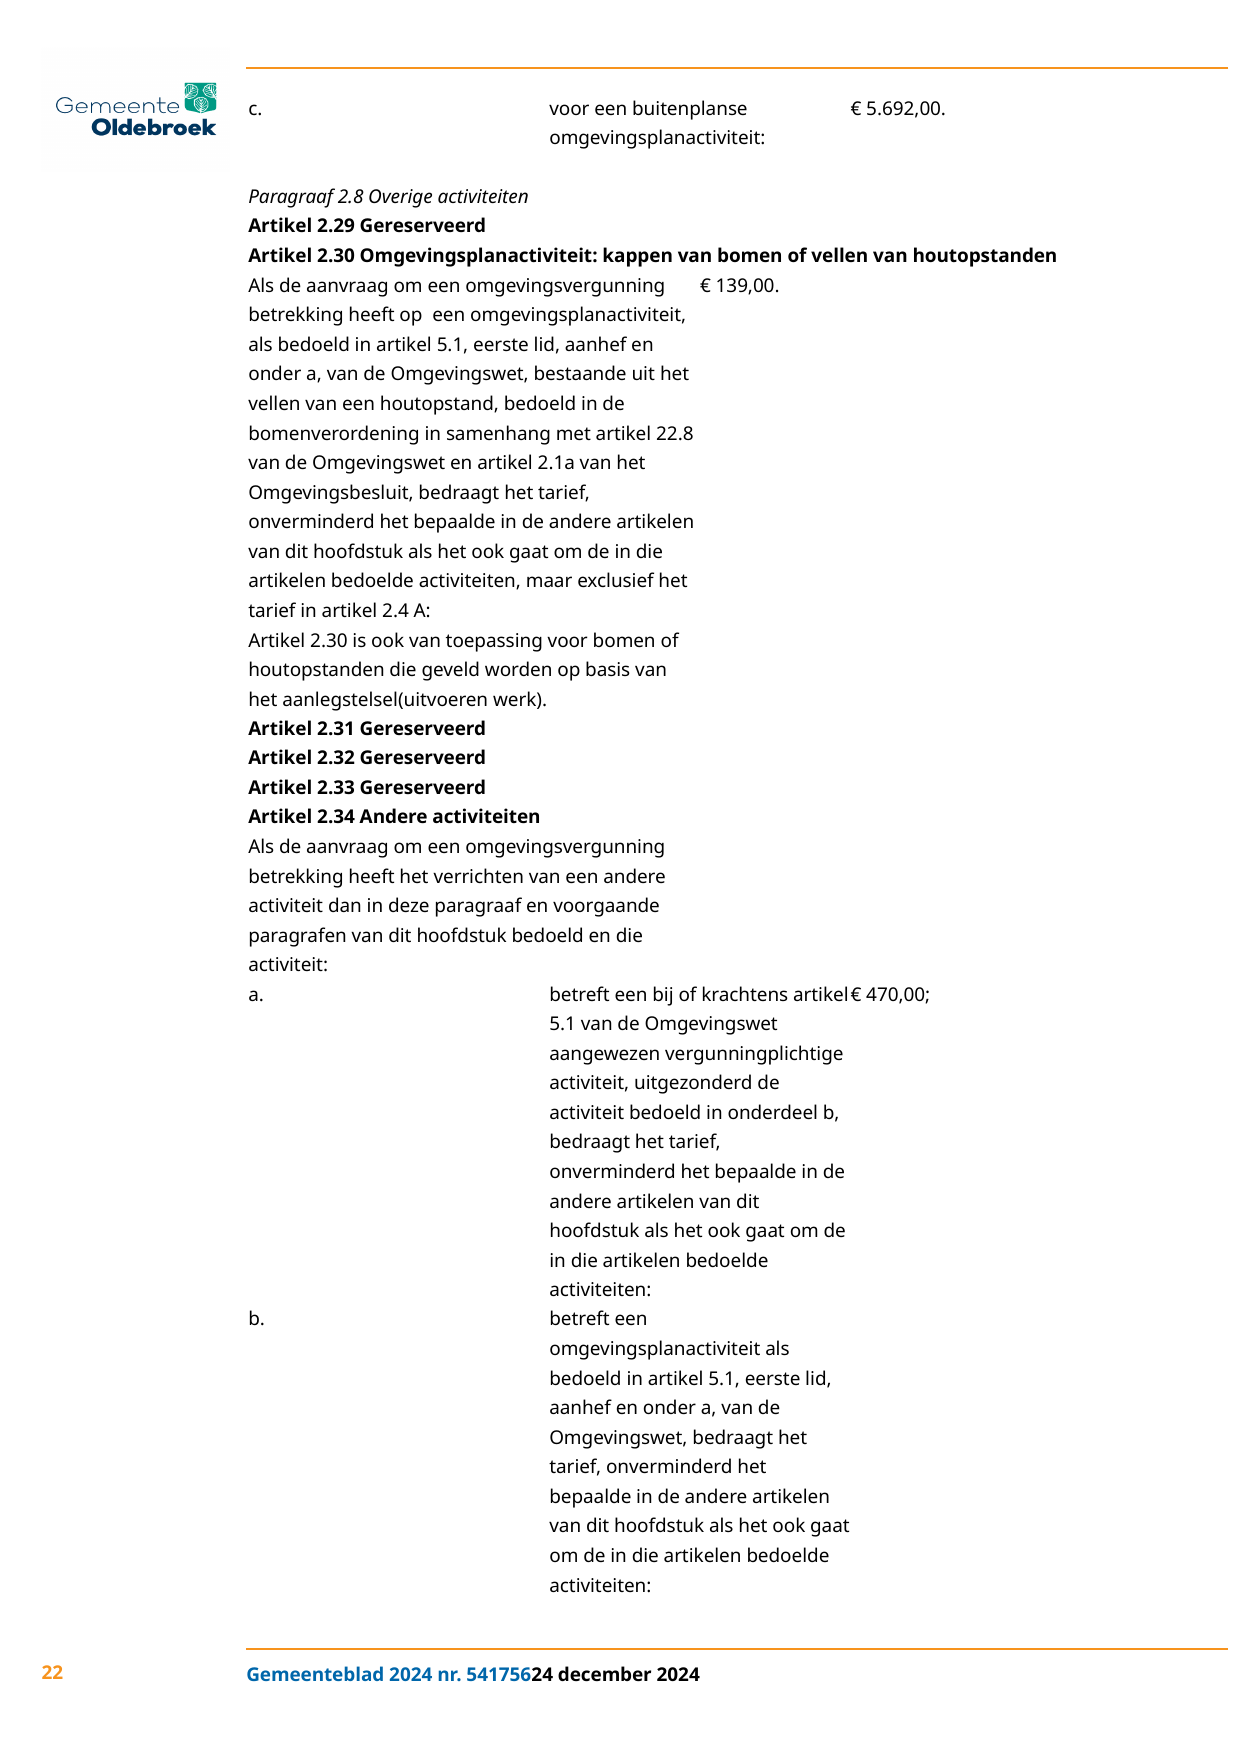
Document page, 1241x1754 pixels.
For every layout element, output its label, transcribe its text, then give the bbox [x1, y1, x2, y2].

text Artikel 2.34 Andere activiteiten [248, 804, 1152, 829]
text Artikel 2.33 Gereserveerd [248, 774, 1152, 800]
table_cell € 5.692,00. [850, 95, 1152, 150]
table_header [700, 833, 1152, 977]
table_cell c. [248, 95, 549, 150]
table_header betreft een omgevingsplanactiviteit als bedoeld in artikel 5.1, eerste lid, aanhef en onder a, van de Omgevingswet, bedraagt het tarief, onverminderd het bepaalde in de andere artikelen van dit hoofdstuk als het ook gaat om de in die artikelen bedoelde activiteiten: [549, 1306, 850, 1598]
text Paragraaf 2.8 Overige activiteiten [248, 183, 1152, 209]
table_cell voor een buitenplanse omgevingsplanactiviteit: [549, 95, 850, 150]
table_header € 139,00. [700, 272, 1152, 712]
table_header [850, 1306, 1152, 1598]
text Artikel 2.29 Gereserveerd [248, 212, 1152, 238]
table_header b. [248, 1306, 549, 1598]
table_header Als de aanvraag om een omgevingsvergunning betrekking heeft op een omgevingsplanactiviteit, als bedoeld in artikel 5.1, eerste lid, aanhef en onder a, van de Omgevingswet, bestaande uit het vellen van een houtopstand, bedoeld in de bomenverordening in samenhang met artikel 22.8 van de Omgevingswet en artikel 2.1a van het Omgevingsbesluit, bedraagt het tarief, onverminderd het bepaalde in de andere artikelen van dit hoofdstuk als het ook gaat om de in die artikelen bedoelde activiteiten, maar exclusief het tarief in artikel 2.4 A: Artikel 2.30 is ook van toepassing voor bomen of houtopstanden die geveld worden op basis van het aanlegstelsel(uitvoeren werk). [248, 272, 700, 712]
table_header a. [248, 981, 549, 1302]
table_header € 470,00; [850, 981, 1152, 1302]
text Artikel 2.30 Omgevingsplanactiviteit: kappen van bomen of vellen van houtopstanden [248, 242, 1152, 268]
text Artikel 2.31 Gereserveerd [248, 715, 1152, 741]
picture [41, 47, 231, 172]
text Artikel 2.32 Gereserveerd [248, 744, 1152, 770]
table_header betreft een bij of krachtens artikel 5.1 van de Omgevingswet aangewezen vergunningplichtige activiteit, uitgezonderd de activiteit bedoeld in onderdeel b, bedraagt het tarief, onverminderd het bepaalde in de andere artikelen van dit hoofdstuk als het ook gaat om de in die artikelen bedoelde activiteiten: [549, 981, 850, 1302]
table_header Als de aanvraag om een omgevingsvergunning betrekking heeft het verrichten van een andere activiteit dan in deze paragraaf en voorgaande paragrafen van dit hoofdstuk bedoeld en die activiteit: [248, 833, 700, 977]
